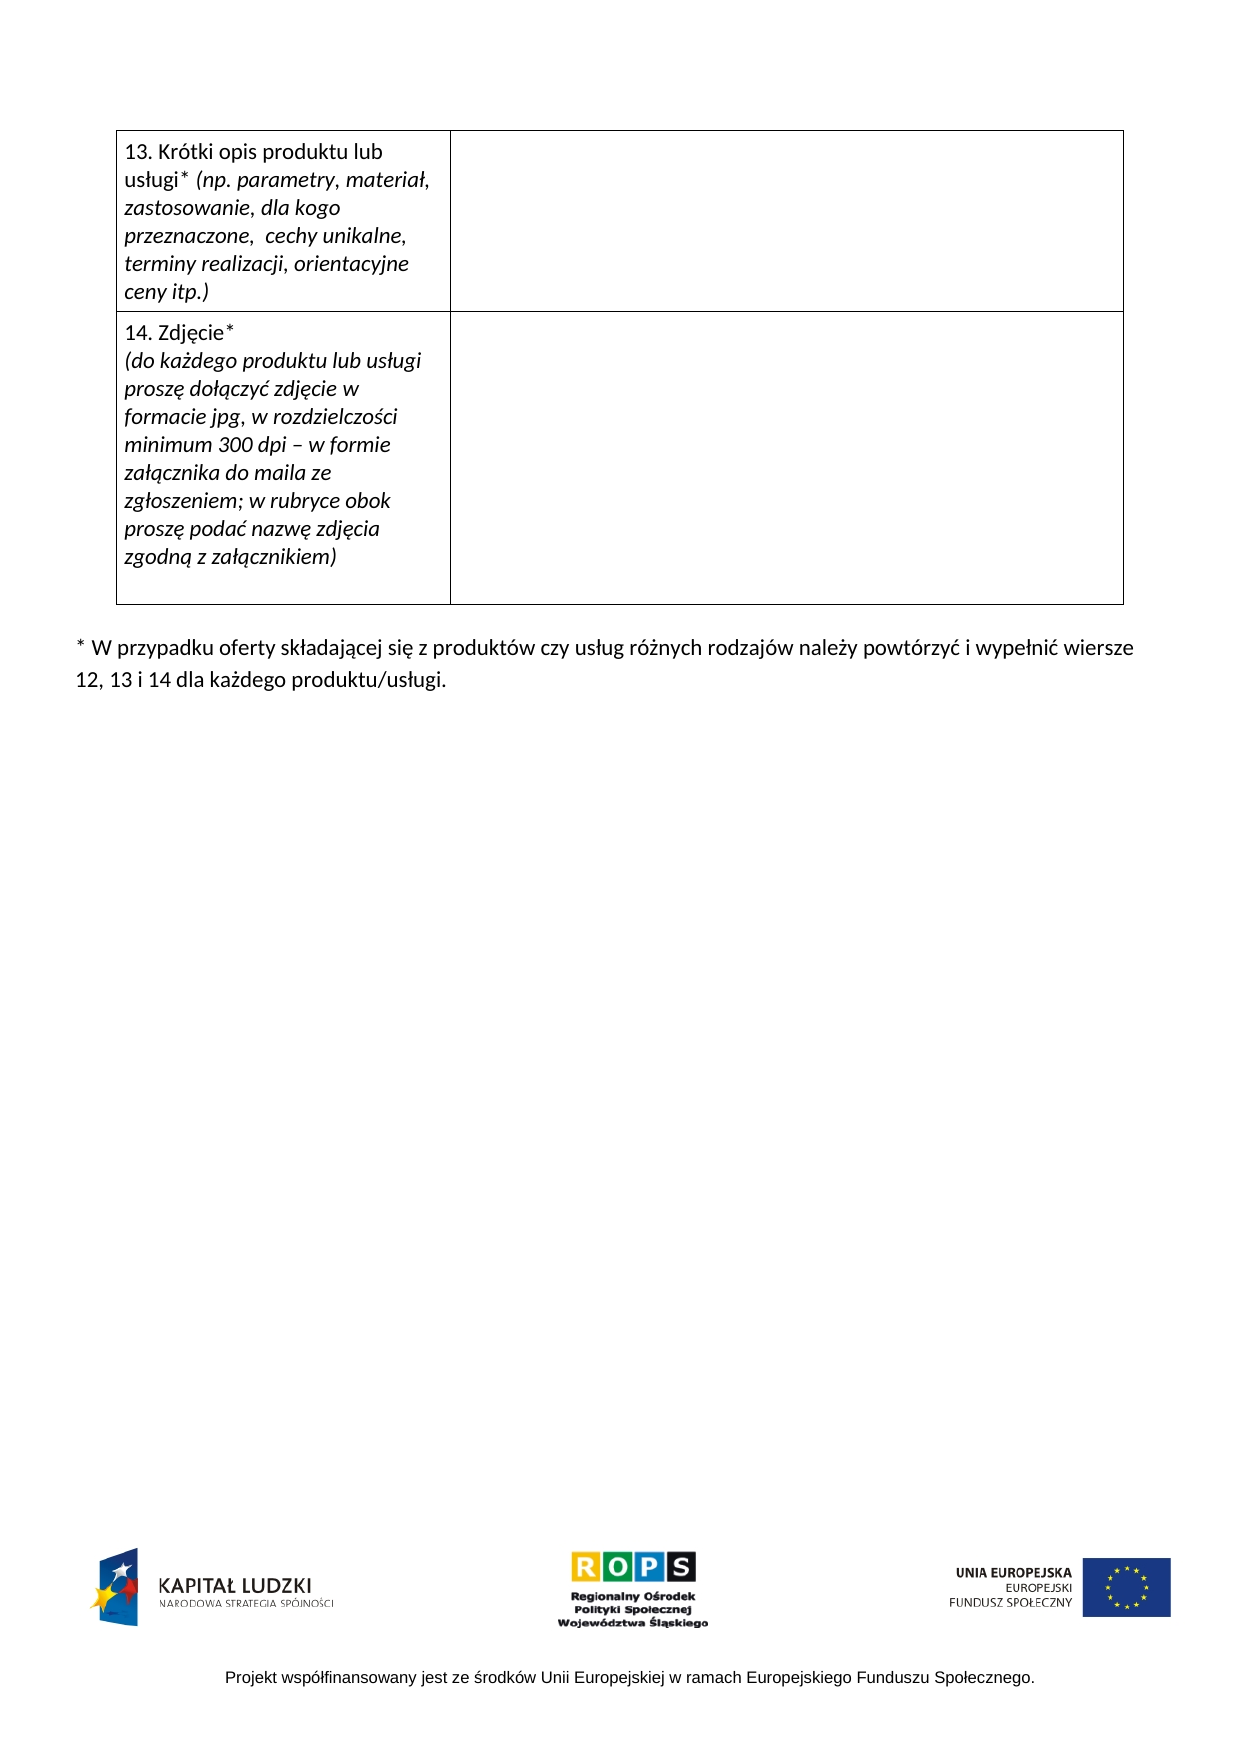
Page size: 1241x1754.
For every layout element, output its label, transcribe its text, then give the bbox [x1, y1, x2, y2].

table_cell [451, 312, 1123, 604]
table_cell [451, 131, 1123, 311]
table_cell 14. Zdjęcie* (do każdego produktu lub usługi proszę dołączyć zdjęcie w formacie jpg, w rozdzielczości minimum 300 dpi – w formie załącznika do maila ze zgłoszeniem; w rubryce obok proszę podać nazwę zdjęcia zgodną z załącznikiem) [117, 312, 450, 604]
text * W przypadku oferty składającej się z produktów czy usług różnych rodzajów należy powtórzyć i wypełnić wiersze 12, 13 i 14 dla każdego produktu/usługi. [75, 633, 1165, 693]
table_cell 13. Krótki opis produktu lub usługi* (np. parametry, materiał, zastosowanie, dla kogo przeznaczone, cechy unikalne, terminy realizacji, orientacyjne ceny itp.) [117, 131, 450, 311]
